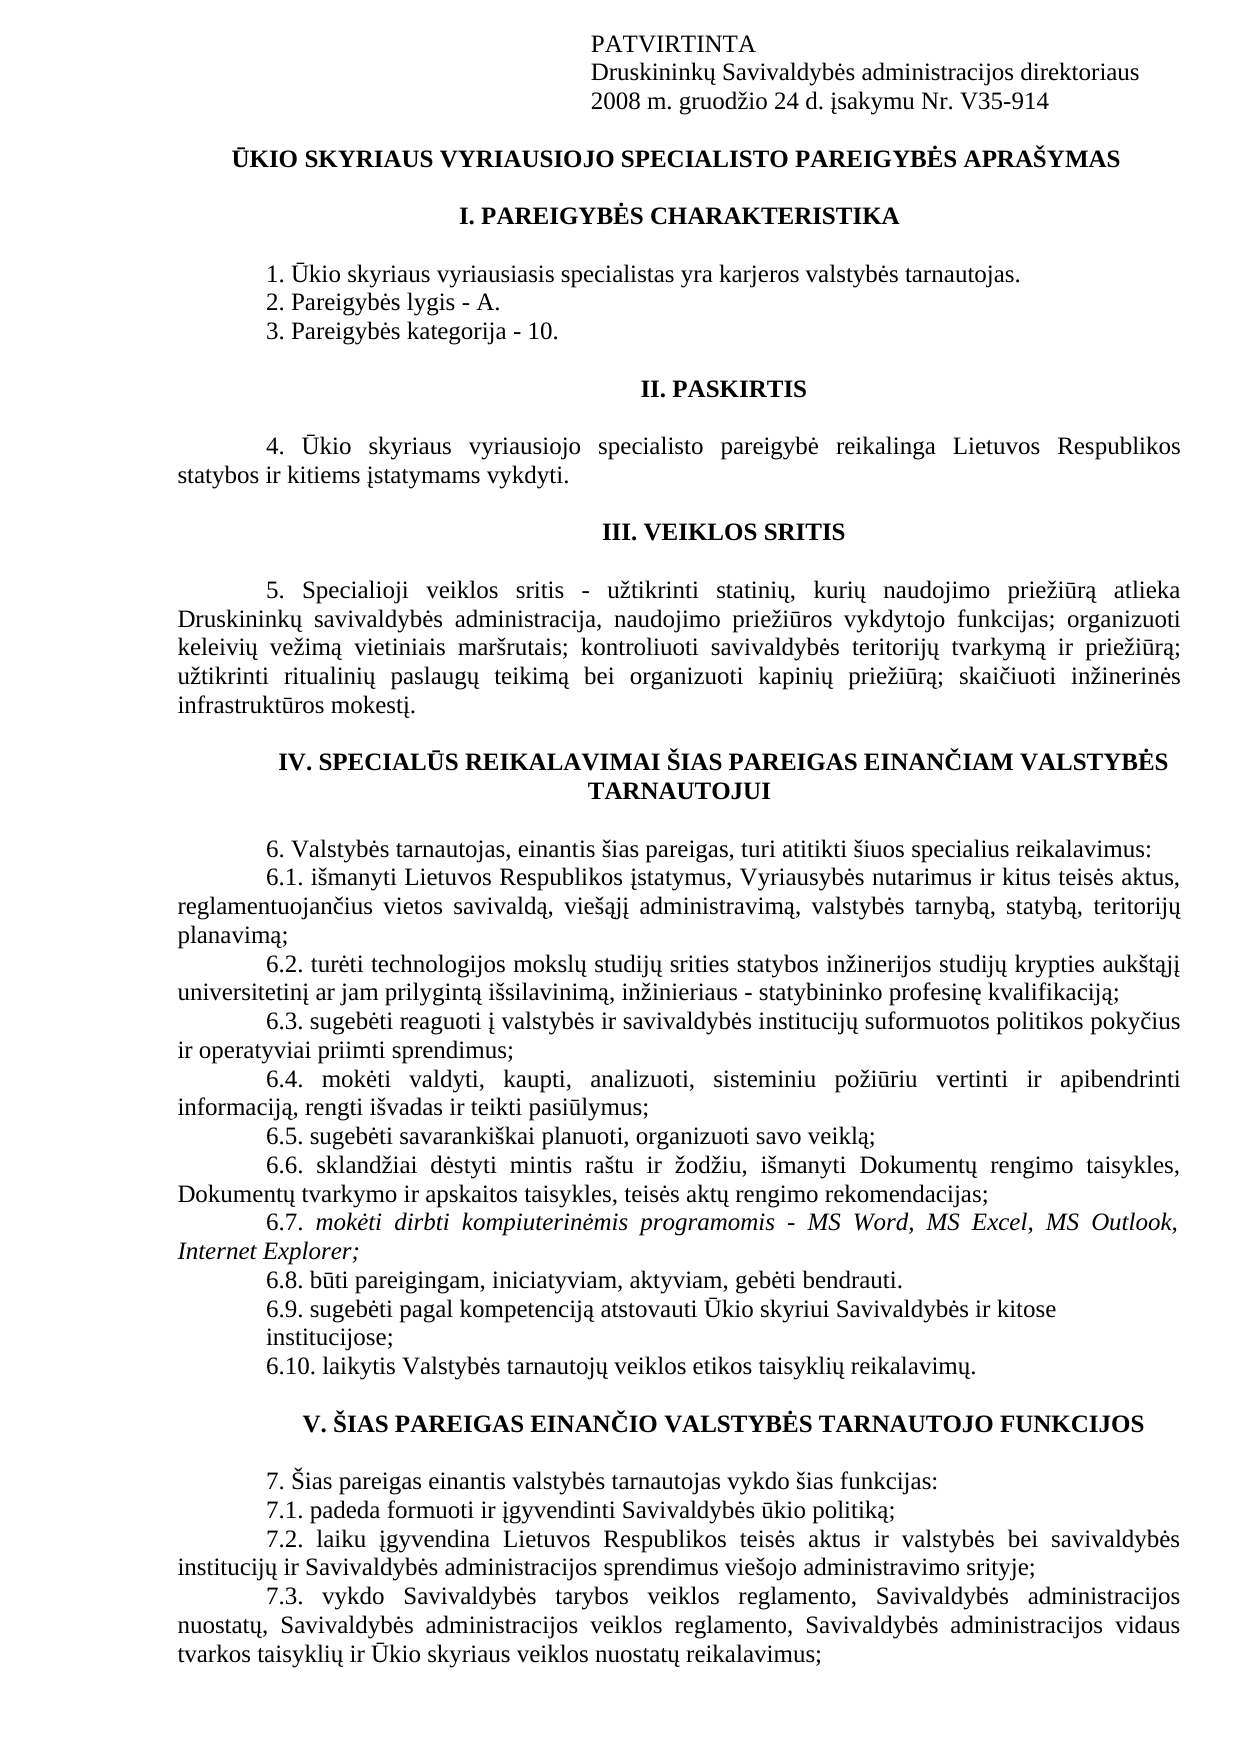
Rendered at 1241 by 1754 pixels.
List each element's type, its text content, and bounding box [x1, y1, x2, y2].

text 6.8. būti pareigingam, iniciatyviam, aktyviam, gebėti bendrauti. [177, 1265, 1181, 1294]
text 6. Valstybės tarnautojas, einantis šias pareigas, turi atitikti šiuos specialius reikalavimus: [177, 834, 1181, 862]
text V. ŠIAS PAREIGAS EINANČIO VALSTYBĖS TARNAUTOJO FUNKCIJOS [177, 1409, 1181, 1437]
text 6.6. sklandžiai dėstyti mintis raštu ir žodžiu, išmanyti Dokumentų rengimo taisykles, Dokumentų tvarkymo ir apskaitos taisykles, teisės aktų rengimo rekomendacijas; [177, 1150, 1181, 1207]
text 2. Pareigybės lygis - A. [177, 287, 1181, 316]
text II. PASKIRTIS [177, 374, 1181, 402]
text Druskininkų Savivaldybės administracijos direktoriaus [177, 57, 1181, 86]
text 6.4. mokėti valdyti, kaupti, analizuoti, sisteminiu požiūriu vertinti ir apibendrinti informaciją, rengti išvadas ir teikti pasiūlymus; [177, 1064, 1181, 1121]
text 4. Ūkio skyriaus vyriausiojo specialisto pareigybė reikalinga Lietuvos Respublikos statybos ir kitiems įstatymams vykdyti. [177, 431, 1181, 489]
text PATVIRTINTA [177, 29, 1181, 57]
text 3. Pareigybės kategorija - 10. [177, 316, 1181, 345]
text 6.9. sugebėti pagal kompetenciją atstovauti Ūkio skyriui Savivaldybės ir kitose [177, 1294, 1181, 1322]
text institucijose; [177, 1322, 1181, 1351]
text III. VEIKLOS SRITIS [177, 517, 1181, 546]
text 6.3. sugebėti reaguoti į valstybės ir savivaldybės institucijų suformuotos politikos pokyčius ir operatyviai priimti sprendimus; [177, 1006, 1181, 1064]
text IV. SPECIALŪS REIKALAVIMAI ŠIAS PAREIGAS EINANČIAM VALSTYBĖS TARNAUTOJUI [177, 747, 1181, 805]
text ŪKIO SKYRIAUS VYRIAUSIOJO SPECIALISTO PAREIGYBĖS APRAŠYMAS [177, 144, 1181, 172]
text 7.1. padeda formuoti ir įgyvendinti Savivaldybės ūkio politiką; [177, 1495, 1181, 1524]
text 6.2. turėti technologijos mokslų studijų srities statybos inžinerijos studijų krypties aukštąjį universitetinį ar jam prilygintą išsilavinimą, inžinieriaus - statybininko profesinę kvalifikaciją; [177, 949, 1181, 1006]
text 7. Šias pareigas einantis valstybės tarnautojas vykdo šias funkcijas: [177, 1466, 1181, 1495]
text 2008 m. gruodžio 24 d. įsakymu Nr. V35-914 [177, 86, 1181, 115]
text 1. Ūkio skyriaus vyriausiasis specialistas yra karjeros valstybės tarnautojas. [177, 259, 1181, 287]
text 7.2. laiku įgyvendina Lietuvos Respublikos teisės aktus ir valstybės bei savivaldybės institucijų ir Savivaldybės administracijos sprendimus viešojo administravimo srityje; [177, 1524, 1181, 1581]
text 6.10. laikytis Valstybės tarnautojų veiklos etikos taisyklių reikalavimų. [177, 1351, 1181, 1380]
text 6.1. išmanyti Lietuvos Respublikos įstatymus, Vyriausybės nutarimus ir kitus teisės aktus, reglamentuojančius vietos savivaldą, viešąjį administravimą, valstybės tarnybą, statybą, teritorijų planavimą; [177, 862, 1181, 949]
text 6.7. mokėti dirbti kompiuterinėmis programomis - MS Word, MS Excel, MS Outlook, Internet Explorer; [177, 1207, 1181, 1265]
text 6.5. sugebėti savarankiškai planuoti, organizuoti savo veiklą; [177, 1121, 1181, 1150]
text 5. Specialioji veiklos sritis - užtikrinti statinių, kurių naudojimo priežiūrą atlieka Druskininkų savivaldybės administracija, naudojimo priežiūros vykdytojo funkcijas; organizuoti keleivių vežimą vietiniais maršrutais; kontroliuoti savivaldybės teritorijų tvarkymą ir priežiūrą; užtikrinti ritualinių paslaugų teikimą bei organizuoti kapinių priežiūrą; skaičiuoti inžinerinės infrastruktūros mokestį. [177, 575, 1181, 719]
text 7.3. vykdo Savivaldybės tarybos veiklos reglamento, Savivaldybės administracijos nuostatų, Savivaldybės administracijos veiklos reglamento, Savivaldybės administracijos vidaus tvarkos taisyklių ir Ūkio skyriaus veiklos nuostatų reikalavimus; [177, 1581, 1181, 1667]
text I. PAREIGYBĖS CHARAKTERISTIKA [177, 201, 1181, 230]
